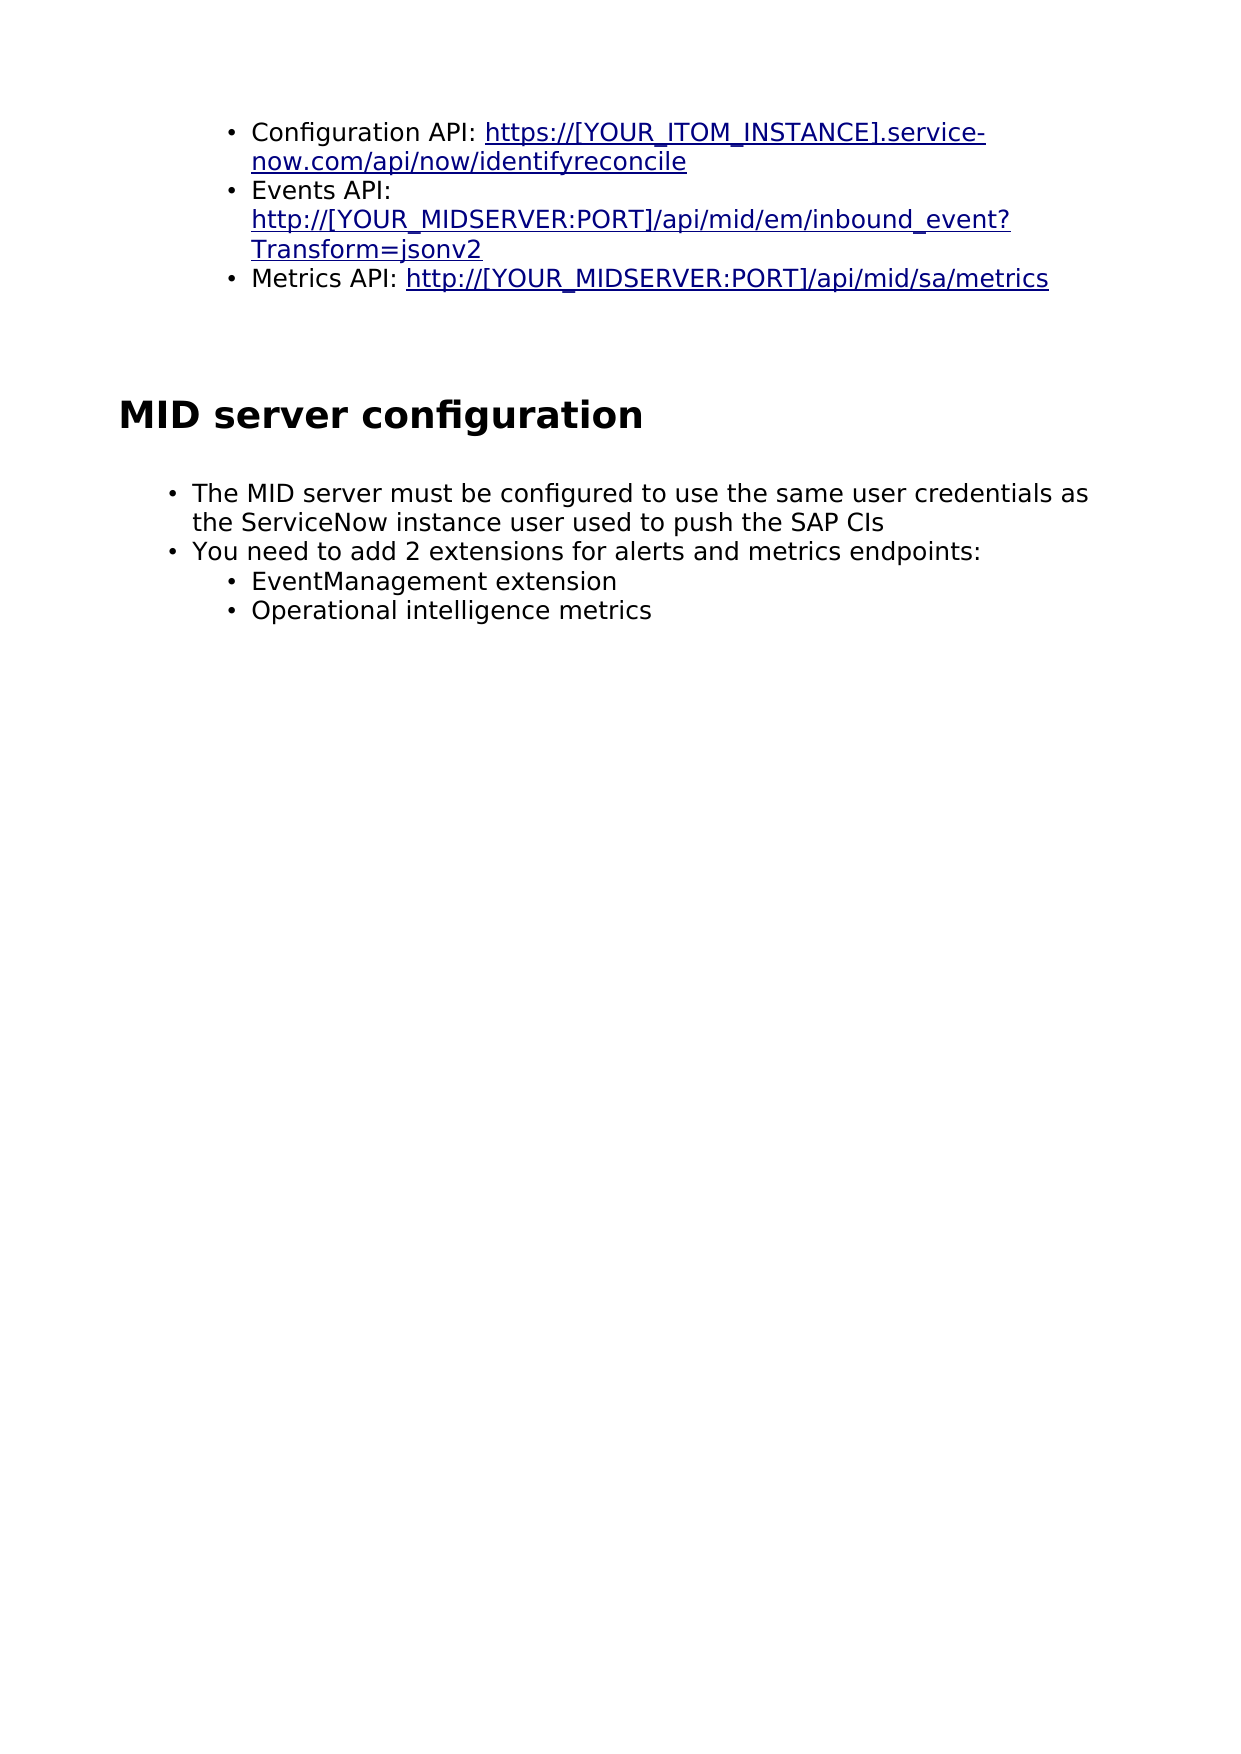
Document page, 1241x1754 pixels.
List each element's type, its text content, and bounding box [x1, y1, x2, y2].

list Events API: http://[YOUR_MIDSERVER:PORT]/api/mid/em/inbound_event?Transform=jsonv2 [236, 176, 1122, 264]
list EventManagement extension [236, 567, 1122, 596]
list Configuration API: https://[YOUR_ITOM_INSTANCE].service-now.com/api/now/identifyreconcile [236, 118, 1122, 176]
list Operational intelligence metrics [236, 596, 1122, 625]
list The MID server must be configured to use the same user credentials as the ServiceNow instance user used to push the SAP CIs [177, 479, 1122, 537]
list You need to add 2 extensions for alerts and metrics endpoints: [177, 537, 1122, 567]
subtitle MID server configuration [118, 393, 1122, 437]
list Metrics API: http://[YOUR_MIDSERVER:PORT]/api/mid/sa/metrics [236, 264, 1122, 293]
